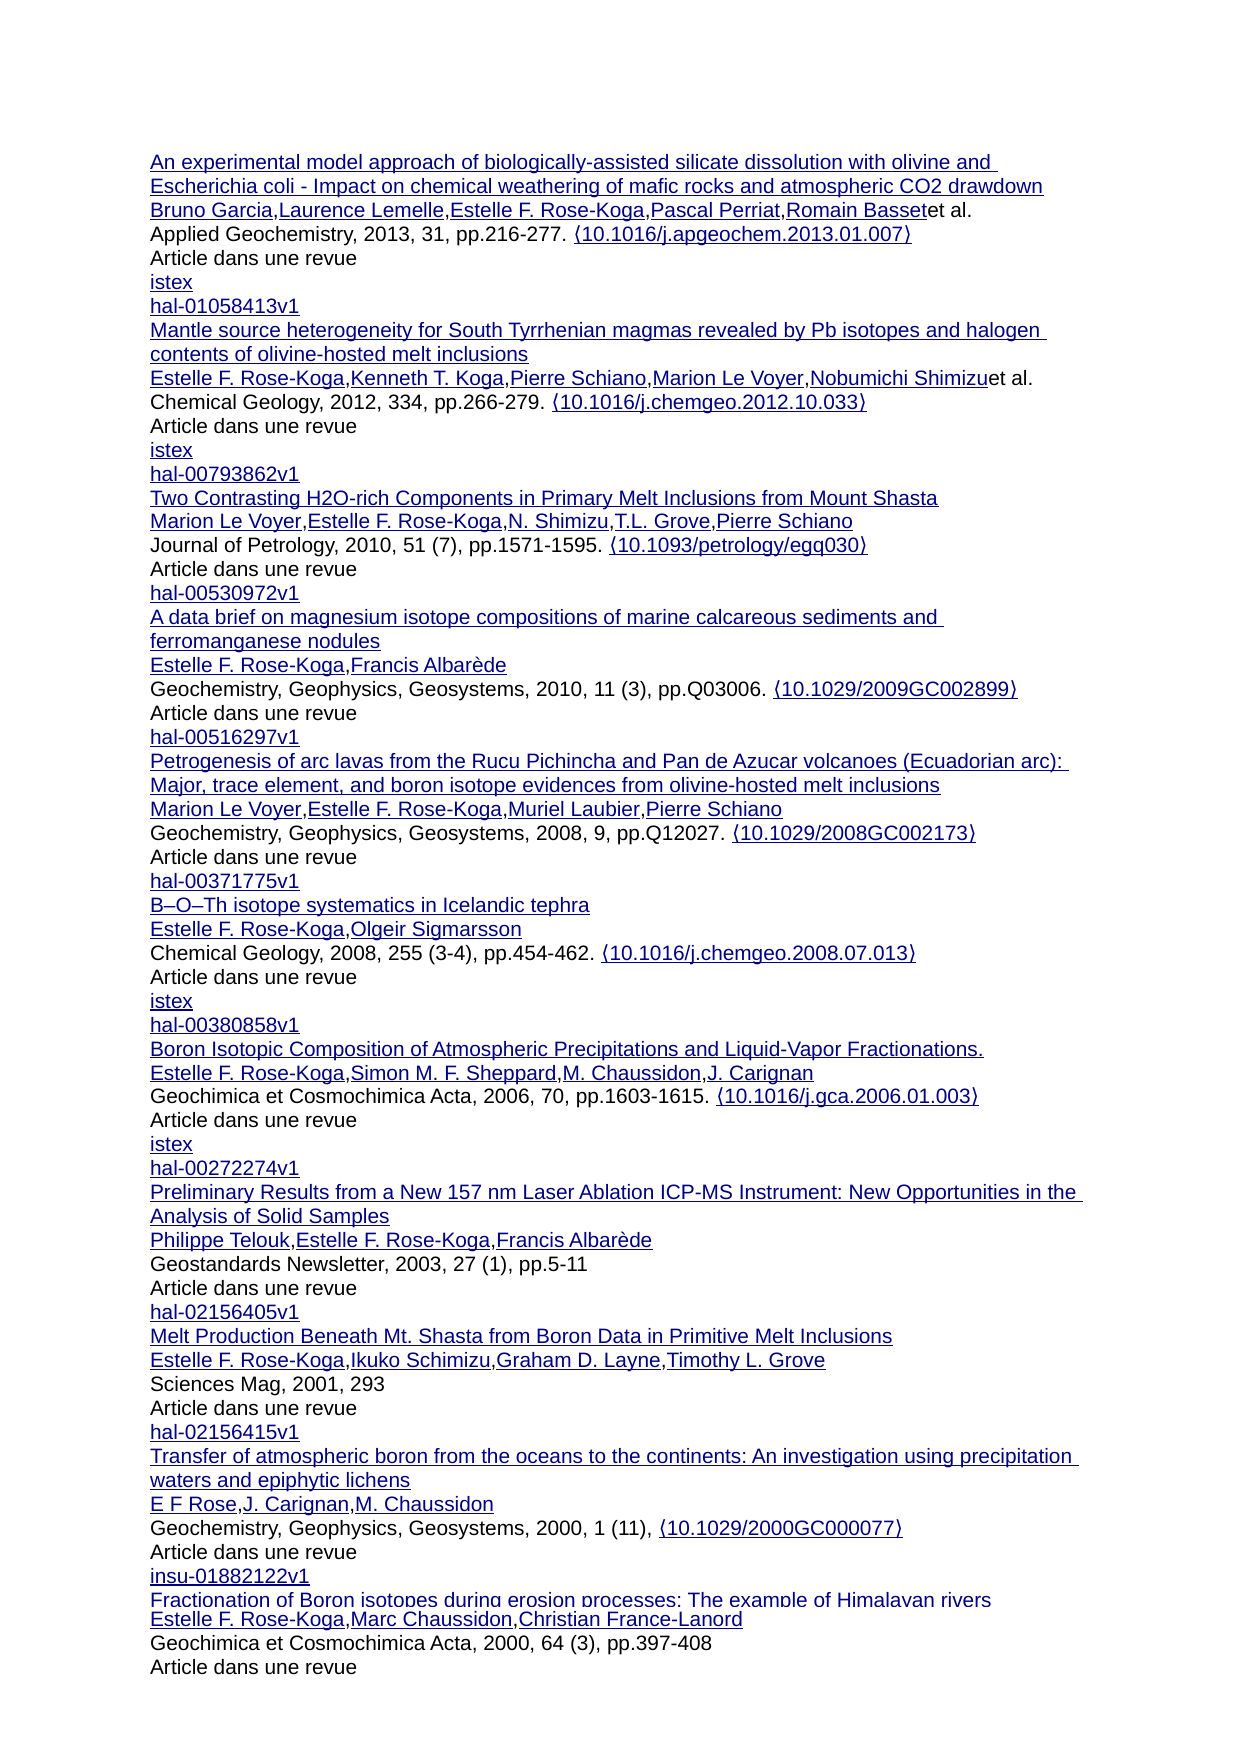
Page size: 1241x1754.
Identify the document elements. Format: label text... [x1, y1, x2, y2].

table_cell Transfer of atmospheric boron from the oceans to the continents: An investigation using precipitation waters and epiphytic lichens E F Rose,J. Carignan,M. Chaussidon Geochemistry, Geophysics, Geosystems, 2000, 1 (11), ⟨10.1029/2000GC000077⟩ Article dans une revue insu-01882122v1 [150, 1444, 1090, 1587]
table_cell An experimental model approach of biologically-assisted silicate dissolution with olivine and Escherichia coli - Impact on chemical weathering of mafic rocks and atmospheric CO2 drawdown Bruno Garcia,Laurence Lemelle,Estelle F. Rose-Koga,Pascal Perriat,Romain Bassetet al. Applied Geochemistry, 2013, 31, pp.216-277. ⟨10.1016/j.apgeochem.2013.01.007⟩ Article dans une revue istex hal-01058413v1 [150, 150, 1090, 318]
table_cell Fractionation of Boron isotopes during erosion processes: The example of Himalayan rivers Estelle F. Rose-Koga,Marc Chaussidon,Christian France-Lanord Geochimica et Cosmochimica Acta, 2000, 64 (3), pp.397-408 Article dans une revue [150, 1588, 1090, 1679]
table_cell A data brief on magnesium isotope compositions of marine calcareous sediments and ferromanganese nodules Estelle F. Rose-Koga,Francis Albarède Geochemistry, Geophysics, Geosystems, 2010, 11 (3), pp.Q03006. ⟨10.1029/2009GC002899⟩ Article dans une revue hal-00516297v1 [150, 605, 1090, 749]
table_cell Mantle source heterogeneity for South Tyrrhenian magmas revealed by Pb isotopes and halogen contents of olivine-hosted melt inclusions Estelle F. Rose-Koga,Kenneth T. Koga,Pierre Schiano,Marion Le Voyer,Nobumichi Shimizuet al. Chemical Geology, 2012, 334, pp.266-279. ⟨10.1016/j.chemgeo.2012.10.033⟩ Article dans une revue istex hal-00793862v1 [150, 318, 1090, 485]
table_cell Two Contrasting H2O-rich Components in Primary Melt Inclusions from Mount Shasta Marion Le Voyer,Estelle F. Rose-Koga,N. Shimizu,T.L. Grove,Pierre Schiano Journal of Petrology, 2010, 51 (7), pp.1571-1595. ⟨10.1093/petrology/egq030⟩ Article dans une revue hal-00530972v1 [150, 485, 1090, 605]
table_cell Preliminary Results from a New 157 nm Laser Ablation ICP-MS Instrument: New Opportunities in the Analysis of Solid Samples Philippe Telouk,Estelle F. Rose-Koga,Francis Albarède Geostandards Newsletter, 2003, 27 (1), pp.5-11 Article dans une revue hal-02156405v1 [150, 1180, 1090, 1324]
table_cell Petrogenesis of arc lavas from the Rucu Pichincha and Pan de Azucar volcanoes (Ecuadorian arc): Major, trace element, and boron isotope evidences from olivine-hosted melt inclusions Marion Le Voyer,Estelle F. Rose-Koga,Muriel Laubier,Pierre Schiano Geochemistry, Geophysics, Geosystems, 2008, 9, pp.Q12027. ⟨10.1029/2008GC002173⟩ Article dans une revue hal-00371775v1 [150, 749, 1090, 893]
table_cell Boron Isotopic Composition of Atmospheric Precipitations and Liquid-Vapor Fractionations. Estelle F. Rose-Koga,Simon M. F. Sheppard,M. Chaussidon,J. Carignan Geochimica et Cosmochimica Acta, 2006, 70, pp.1603-1615. ⟨10.1016/j.gca.2006.01.003⟩ Article dans une revue istex hal-00272274v1 [150, 1036, 1090, 1180]
table_cell Melt Production Beneath Mt. Shasta from Boron Data in Primitive Melt Inclusions Estelle F. Rose-Koga,Ikuko Schimizu,Graham D. Layne,Timothy L. Grove Sciences Mag, 2001, 293 Article dans une revue hal-02156415v1 [150, 1324, 1090, 1444]
table_cell B–O–Th isotope systematics in Icelandic tephra Estelle F. Rose-Koga,Olgeir Sigmarsson Chemical Geology, 2008, 255 (3-4), pp.454-462. ⟨10.1016/j.chemgeo.2008.07.013⟩ Article dans une revue istex hal-00380858v1 [150, 893, 1090, 1036]
